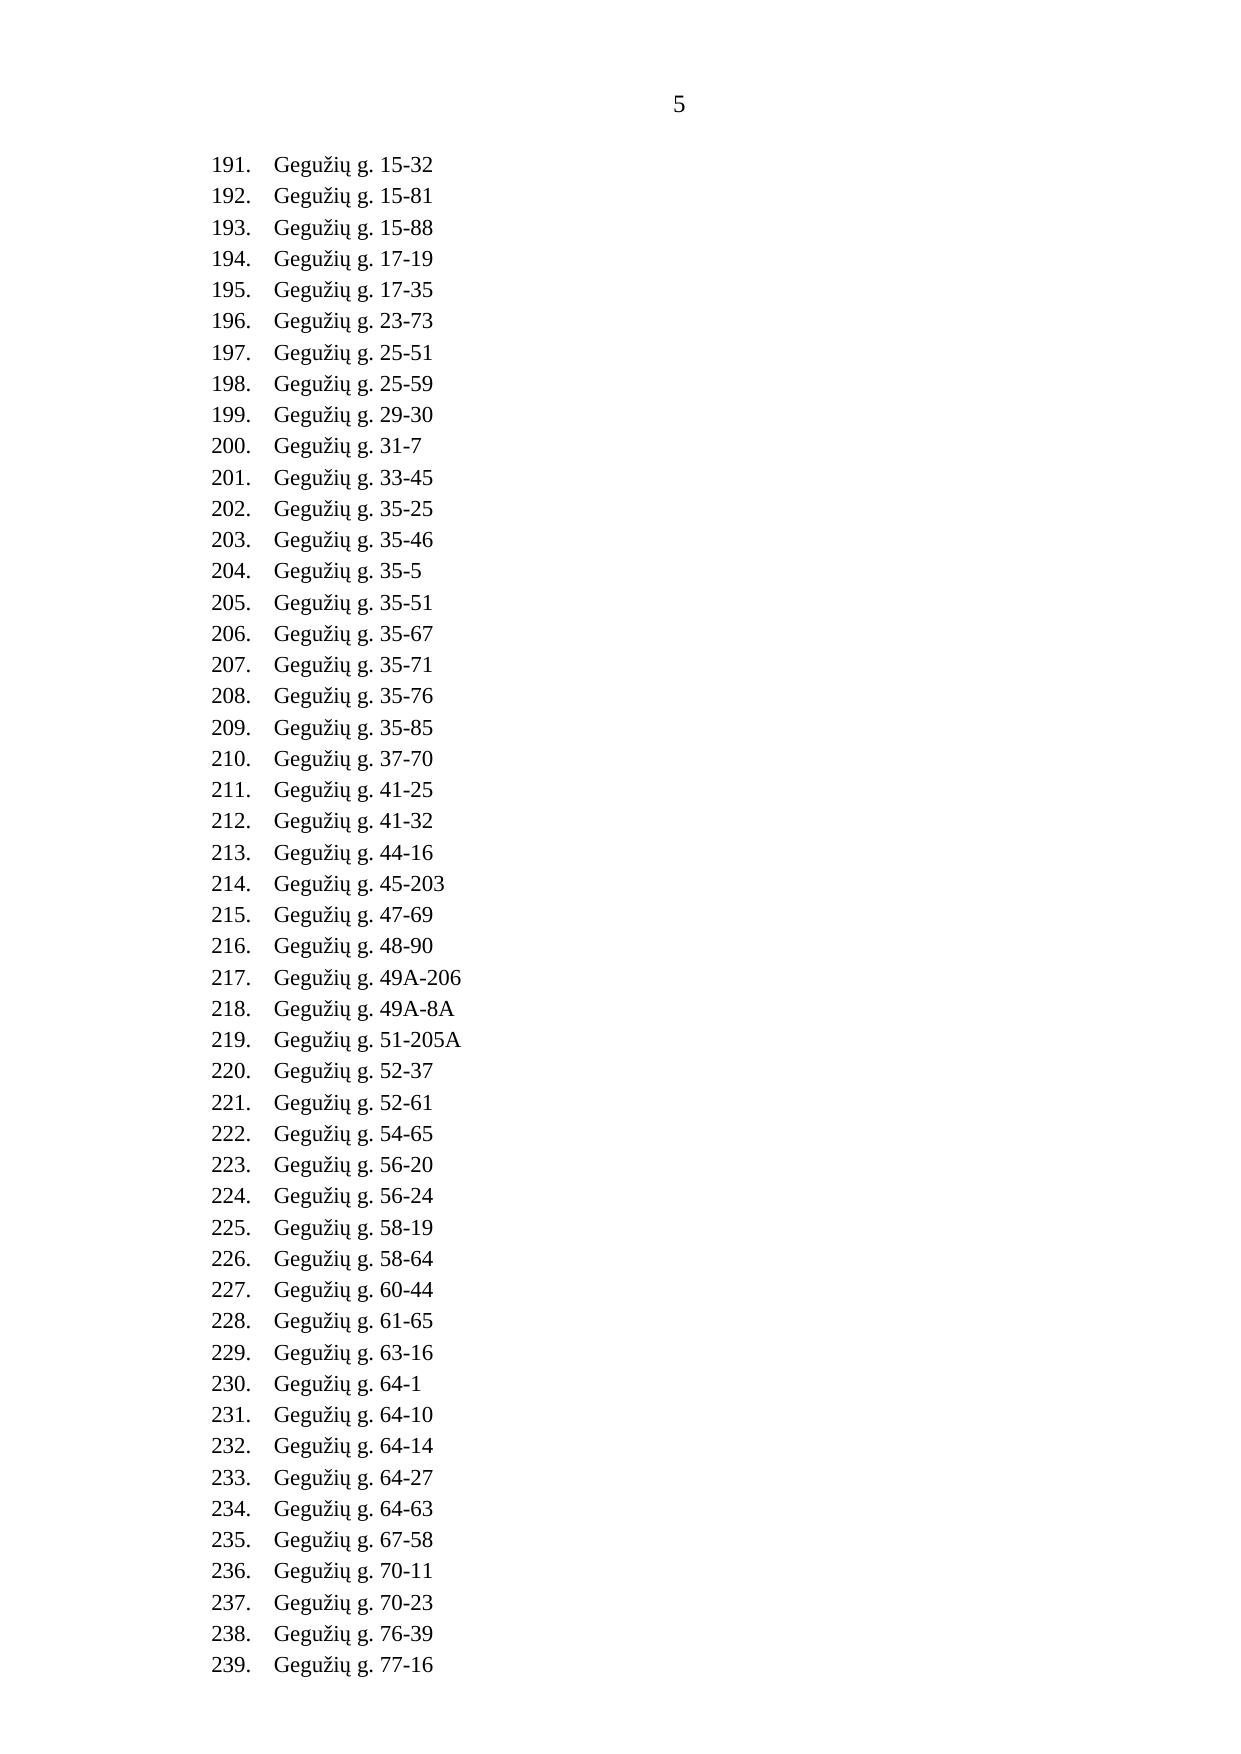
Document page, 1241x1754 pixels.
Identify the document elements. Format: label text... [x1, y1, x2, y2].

table_cell Gegužių g. 49A-206 [262, 959, 753, 990]
table_cell 200. [200, 428, 262, 459]
table_cell Gegužių g. 25-59 [262, 365, 753, 396]
table_cell Gegužių g. 58-19 [262, 1209, 753, 1240]
table_cell 236. [200, 1553, 262, 1584]
table_cell 235. [200, 1521, 262, 1552]
table_cell 222. [200, 1115, 262, 1146]
table_header [189, 146, 765, 1677]
table_cell 234. [200, 1490, 262, 1521]
table_cell Gegužių g. 52-37 [262, 1053, 753, 1084]
table_cell 204. [200, 553, 262, 584]
table_cell 215. [200, 896, 262, 927]
table_cell Gegužių g. 60-44 [262, 1271, 753, 1302]
table_cell Gegužių g. 64-63 [262, 1490, 753, 1521]
table_cell Gegužių g. 44-16 [262, 834, 753, 865]
table_cell Gegužių g. 70-11 [262, 1553, 753, 1584]
table_cell 210. [200, 740, 262, 771]
table_cell 206. [200, 615, 262, 646]
table_cell 229. [200, 1334, 262, 1365]
table_cell 238. [200, 1615, 262, 1646]
table_cell Gegužių g. 51-205A [262, 1021, 753, 1052]
table_cell 207. [200, 646, 262, 677]
table_cell 194. [200, 240, 262, 271]
table_cell Gegužių g. 56-20 [262, 1146, 753, 1177]
table_cell 198. [200, 365, 262, 396]
table_cell 219. [200, 1021, 262, 1052]
table_cell 193. [200, 209, 262, 240]
table_cell Gegužių g. 76-39 [262, 1615, 753, 1646]
table_cell Gegužių g. 35-46 [262, 521, 753, 552]
table_cell 205. [200, 584, 262, 615]
table_cell 230. [200, 1365, 262, 1396]
table_cell Gegužių g. 29-30 [262, 396, 753, 427]
table_cell 208. [200, 678, 262, 709]
table_cell 195. [200, 271, 262, 302]
table_cell Gegužių g. 54-65 [262, 1115, 753, 1146]
table_cell Gegužių g. 58-64 [262, 1240, 753, 1271]
table_cell Gegužių g. 17-19 [262, 240, 753, 271]
table_cell 214. [200, 865, 262, 896]
table_cell Gegužių g. 35-71 [262, 646, 753, 677]
table_header [765, 146, 1175, 1677]
table_cell 199. [200, 396, 262, 427]
table_cell Gegužių g. 41-25 [262, 771, 753, 802]
table_cell Gegužių g. 47-69 [262, 896, 753, 927]
table_cell 201. [200, 459, 262, 490]
table_cell 196. [200, 303, 262, 334]
table_cell Gegužių g. 35-51 [262, 584, 753, 615]
table_cell Gegužių g. 64-27 [262, 1459, 753, 1490]
table_cell Gegužių g. 35-5 [262, 553, 753, 584]
table_cell Gegužių g. 31-7 [262, 428, 753, 459]
table_cell Gegužių g. 17-35 [262, 271, 753, 302]
table_cell 203. [200, 521, 262, 552]
table_cell Gegužių g. 35-85 [262, 709, 753, 740]
table_cell Gegužių g. 15-32 [262, 146, 753, 177]
table_cell Gegužių g. 64-14 [262, 1428, 753, 1459]
table_cell 232. [200, 1428, 262, 1459]
table_cell 212. [200, 803, 262, 834]
table_cell Gegužių g. 63-16 [262, 1334, 753, 1365]
table_cell 237. [200, 1584, 262, 1615]
table_cell 225. [200, 1209, 262, 1240]
table_cell 224. [200, 1178, 262, 1209]
table_cell Gegužių g. 70-23 [262, 1584, 753, 1615]
table_cell 226. [200, 1240, 262, 1271]
table_cell Gegužių g. 33-45 [262, 459, 753, 490]
table_cell 220. [200, 1053, 262, 1084]
table_cell Gegužių g. 41-32 [262, 803, 753, 834]
table_cell Gegužių g. 25-51 [262, 334, 753, 365]
table_cell Gegužių g. 64-1 [262, 1365, 753, 1396]
table_cell 202. [200, 490, 262, 521]
table_cell Gegužių g. 77-16 [262, 1646, 753, 1677]
table_cell Gegužių g. 61-65 [262, 1303, 753, 1334]
table_cell Gegužių g. 35-76 [262, 678, 753, 709]
table_cell 192. [200, 178, 262, 209]
table_cell Gegužių g. 37-70 [262, 740, 753, 771]
table_cell Gegužių g. 67-58 [262, 1521, 753, 1552]
table_cell Gegužių g. 35-25 [262, 490, 753, 521]
table_cell 217. [200, 959, 262, 990]
table_cell Gegužių g. 45-203 [262, 865, 753, 896]
table_cell Gegužių g. 35-67 [262, 615, 753, 646]
table_cell Gegužių g. 64-10 [262, 1396, 753, 1427]
table_cell 213. [200, 834, 262, 865]
table_cell 209. [200, 709, 262, 740]
table_cell 239. [200, 1646, 262, 1677]
table_cell 228. [200, 1303, 262, 1334]
table_cell 218. [200, 990, 262, 1021]
table_cell Gegužių g. 56-24 [262, 1178, 753, 1209]
table_cell Gegužių g. 52-61 [262, 1084, 753, 1115]
table_cell Gegužių g. 23-73 [262, 303, 753, 334]
table_cell Gegužių g. 15-81 [262, 178, 753, 209]
table_cell 231. [200, 1396, 262, 1427]
table_cell Gegužių g. 49A-8A [262, 990, 753, 1021]
table_cell 223. [200, 1146, 262, 1177]
table_cell 191. [200, 146, 262, 177]
table_cell 233. [200, 1459, 262, 1490]
table_cell 197. [200, 334, 262, 365]
table_cell Gegužių g. 15-88 [262, 209, 753, 240]
table_cell 227. [200, 1271, 262, 1302]
table_cell 211. [200, 771, 262, 802]
table_cell 216. [200, 928, 262, 959]
table_cell Gegužių g. 48-90 [262, 928, 753, 959]
table_cell 221. [200, 1084, 262, 1115]
